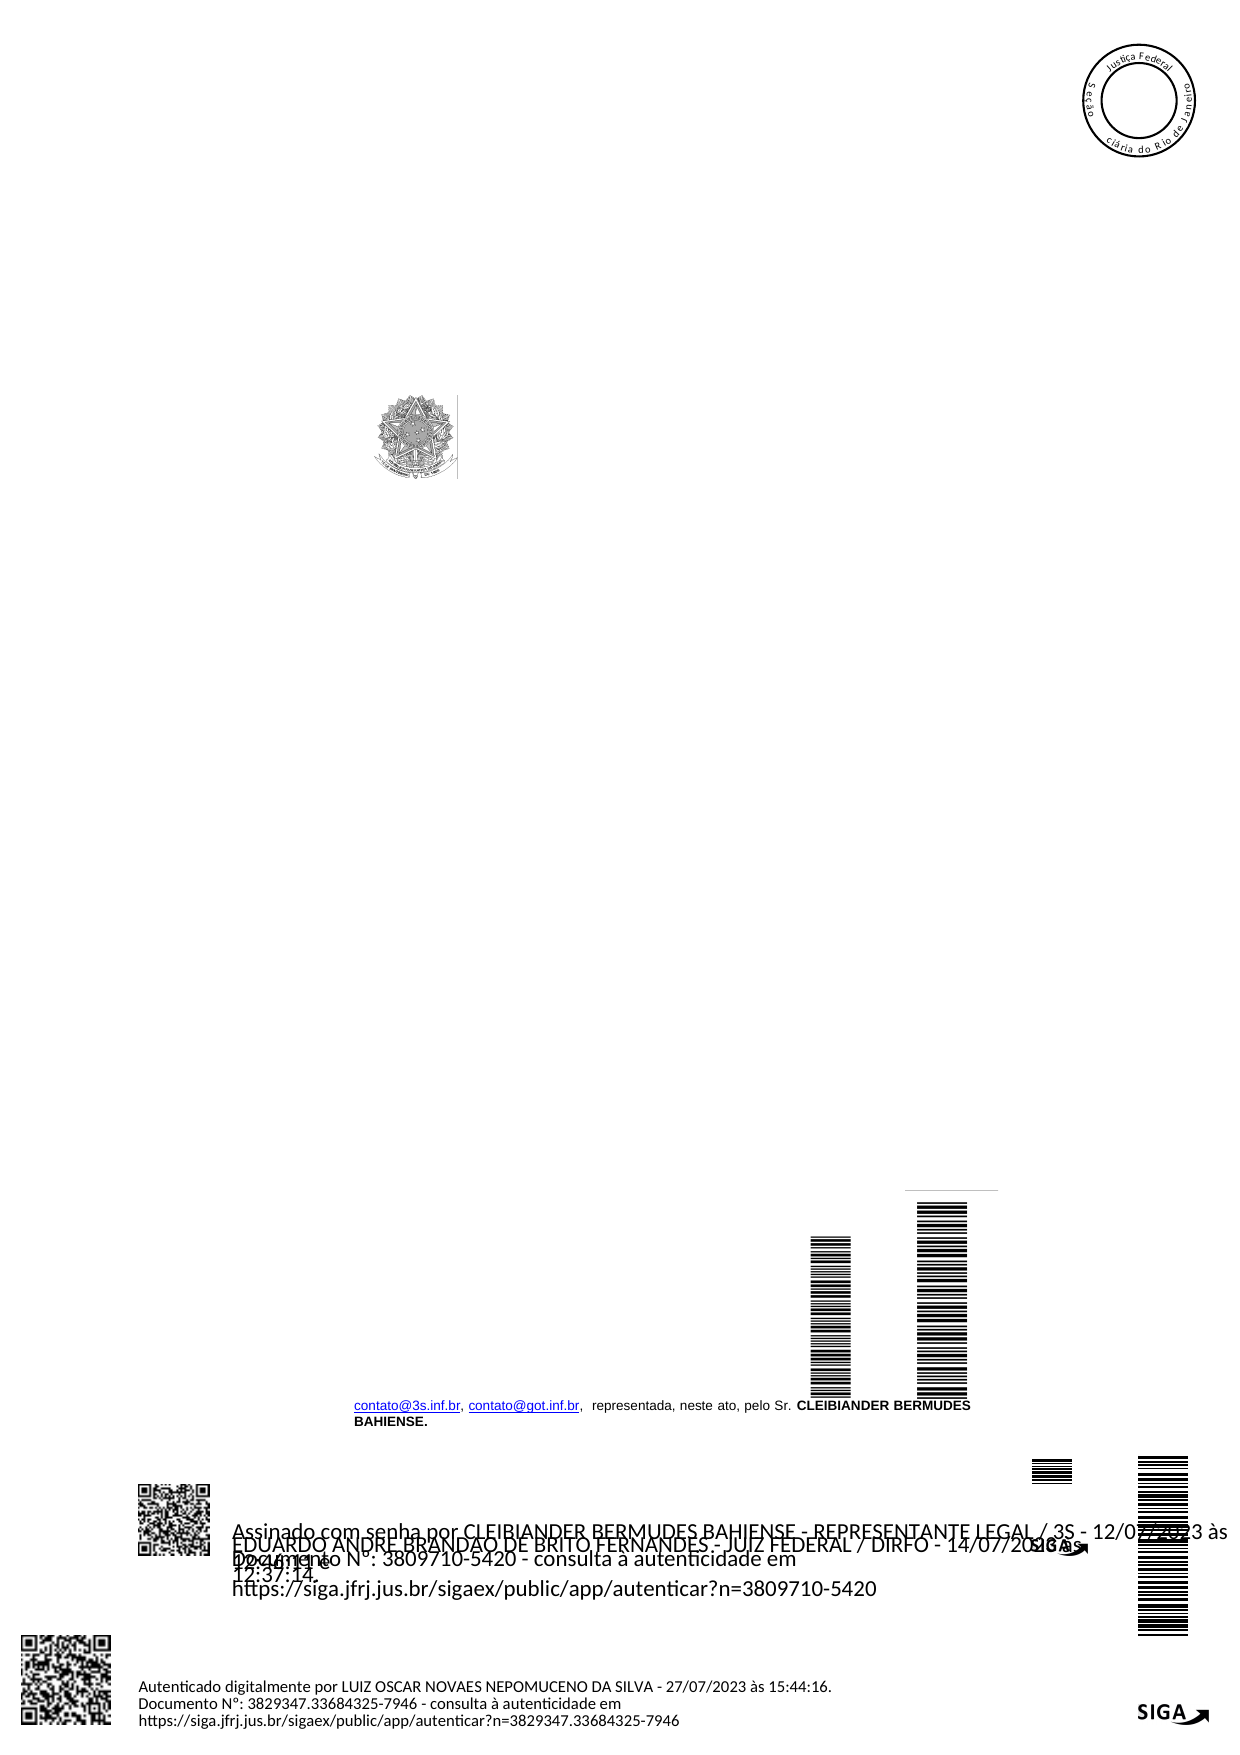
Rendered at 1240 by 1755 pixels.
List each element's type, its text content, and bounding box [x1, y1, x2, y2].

text contato@3s.inf.br, contato@got.inf.br, representada, neste ato, pelo Sr. CLEIBIANDER BERMUDES BAHIENSE. [354, 1398, 971, 1429]
